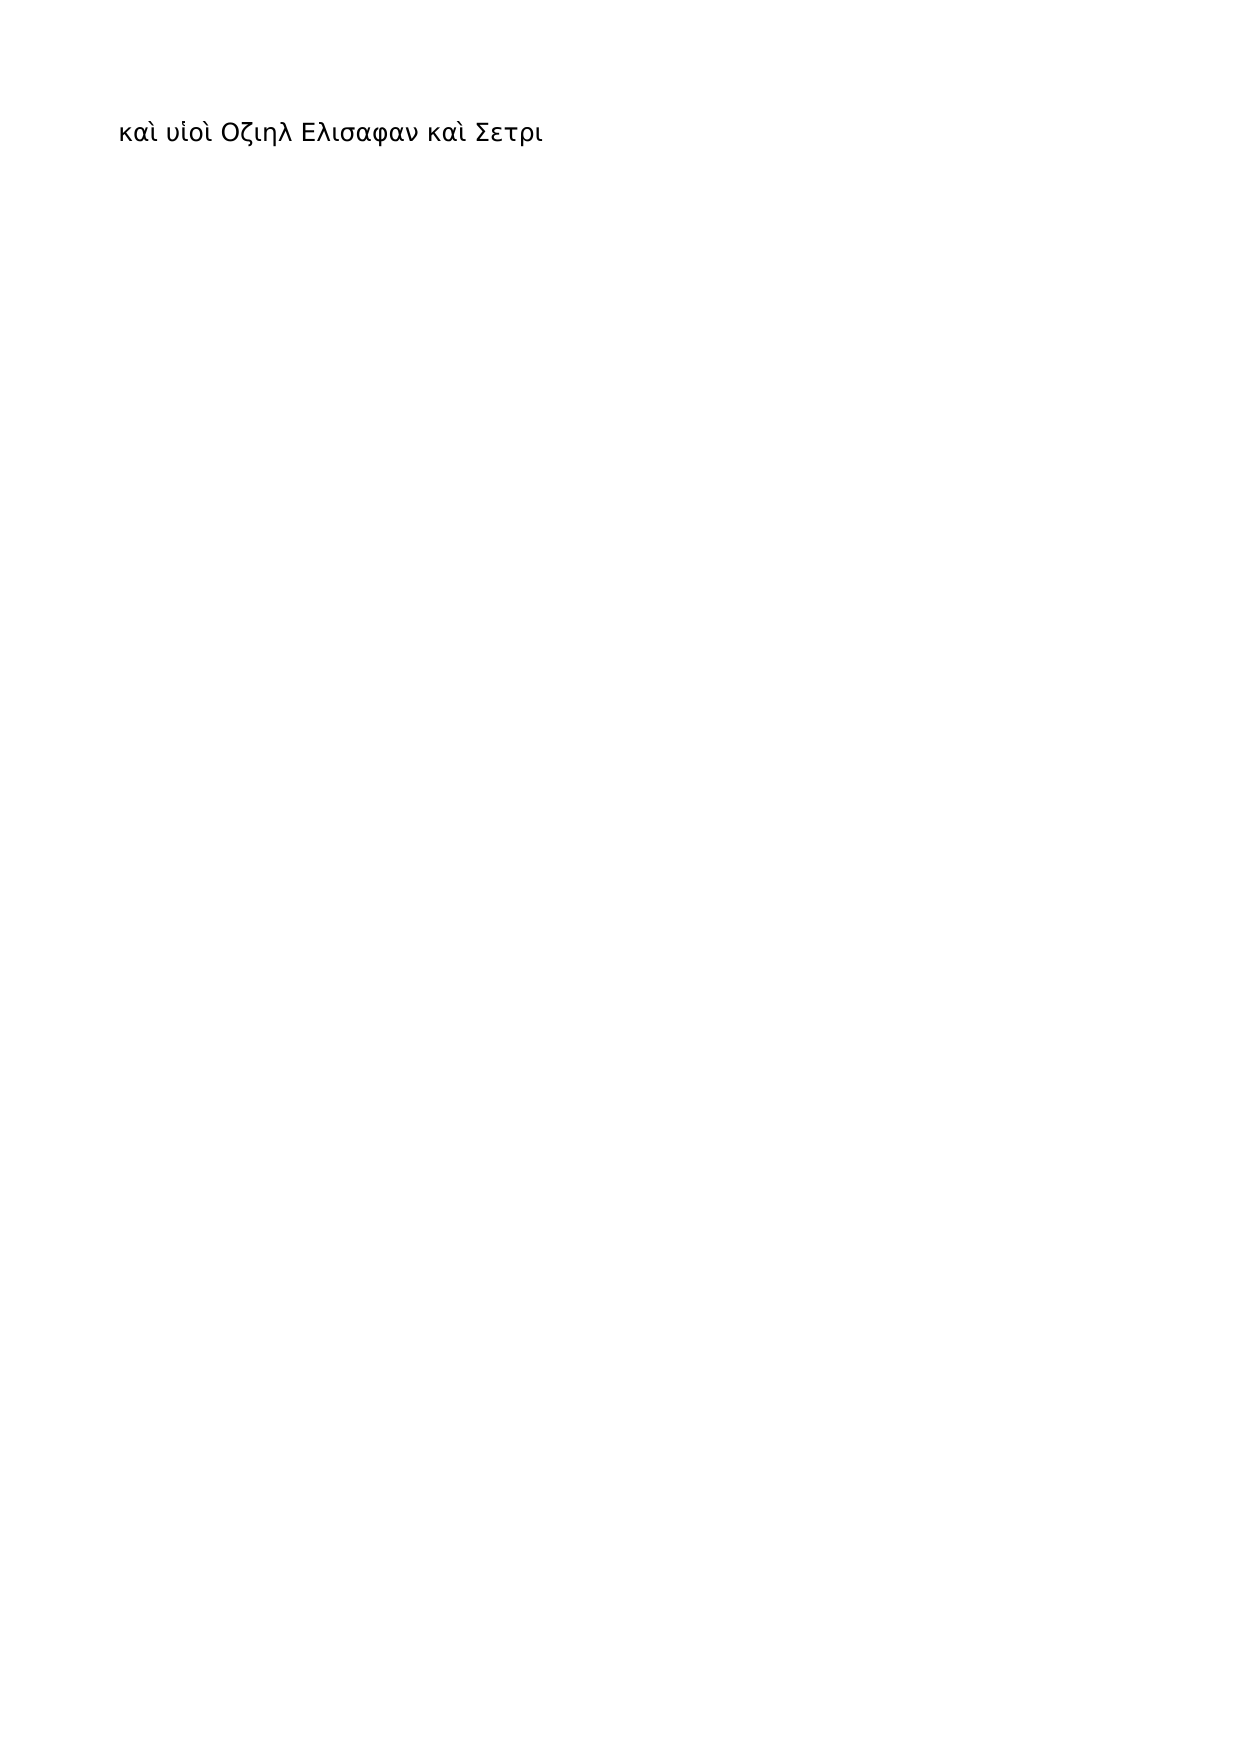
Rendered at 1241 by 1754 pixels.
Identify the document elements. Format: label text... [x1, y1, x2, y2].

text καὶ υἱοὶ Οζιηλ Ελισαφαν καὶ Σετρι [118, 118, 1122, 147]
